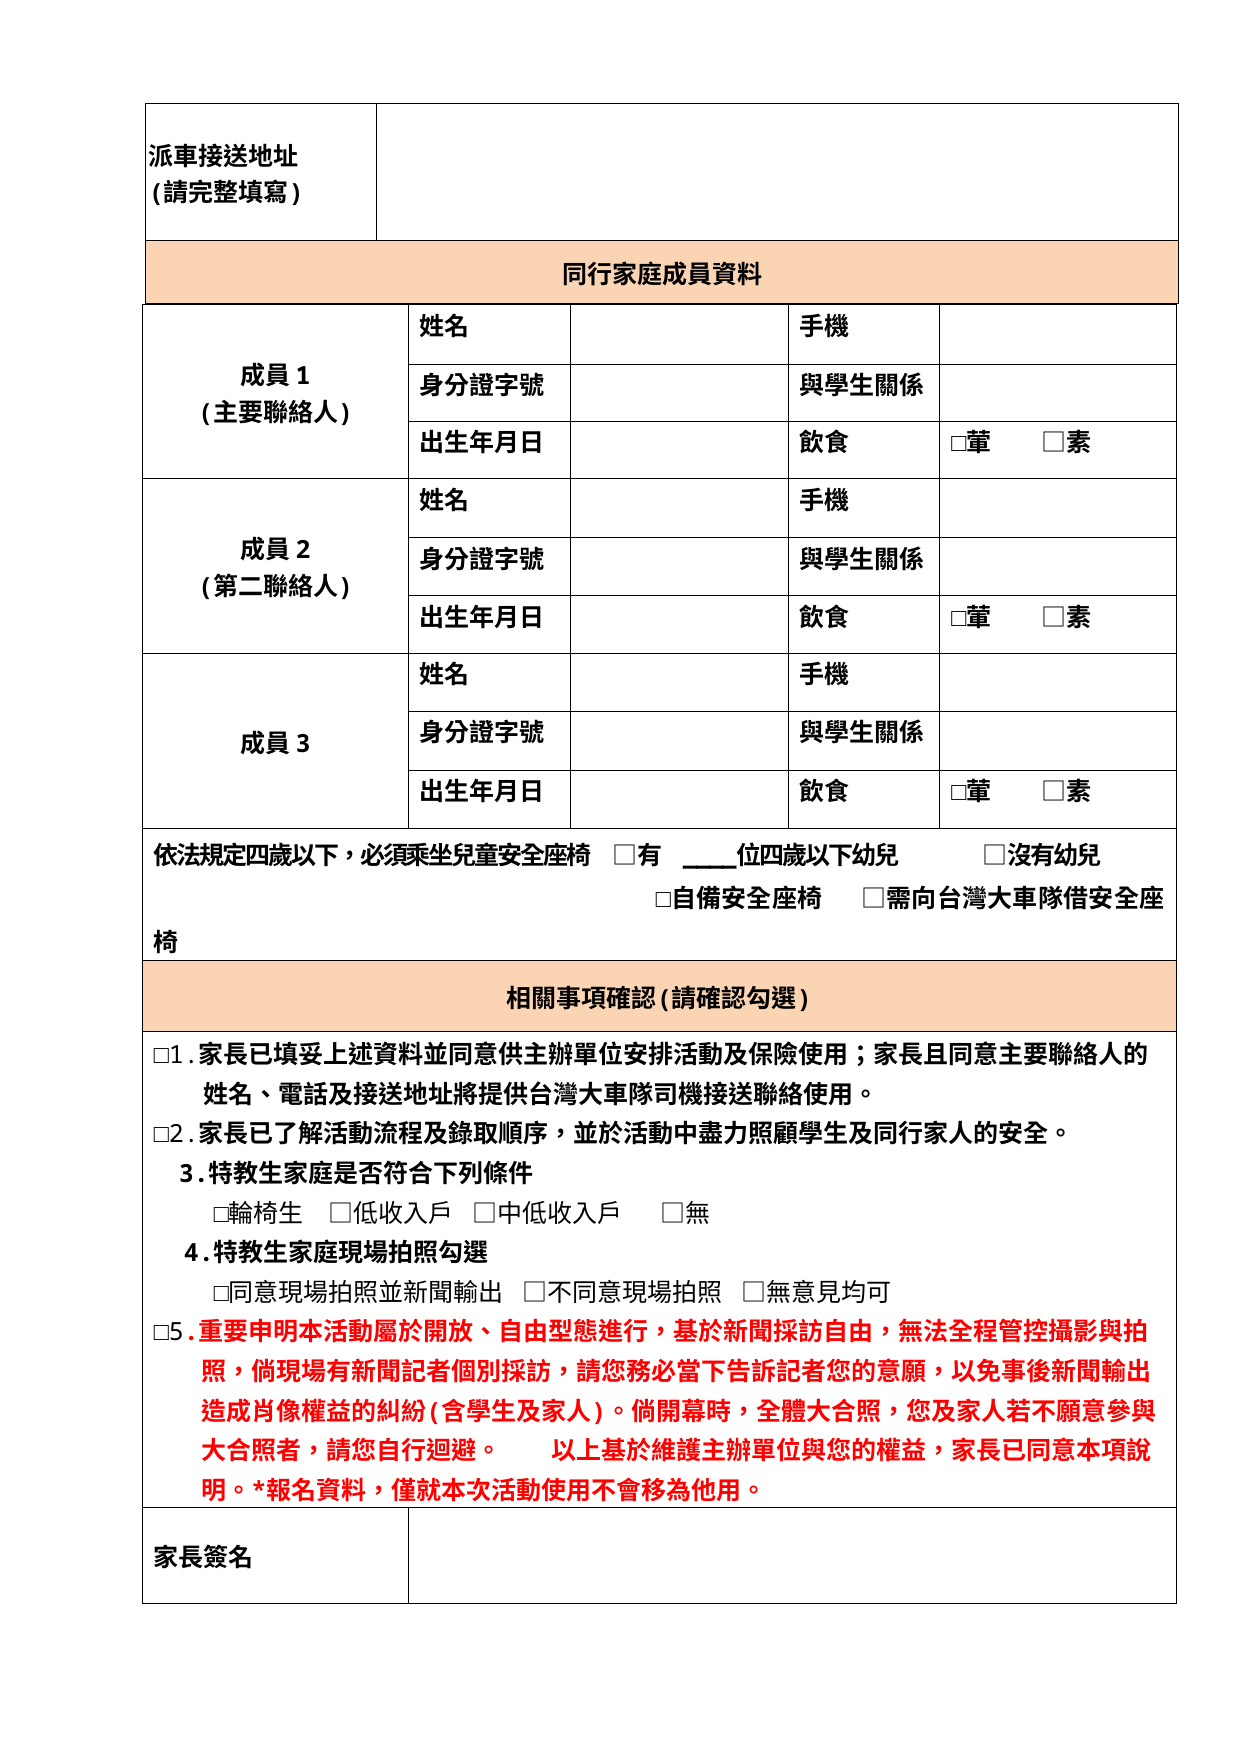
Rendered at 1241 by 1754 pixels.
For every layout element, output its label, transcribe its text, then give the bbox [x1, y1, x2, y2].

table_cell [940, 365, 1176, 421]
table_cell 與學生關係 [789, 365, 939, 421]
table_header [571, 305, 788, 363]
table_cell [940, 712, 1176, 770]
table_cell [571, 422, 788, 478]
table_cell 派車接送地址 (請完整填寫) [146, 104, 376, 240]
table_header [940, 305, 1176, 363]
table_cell 成員3 [143, 654, 408, 828]
table_cell [571, 771, 788, 828]
table_cell □葷 □素 [940, 771, 1176, 828]
table_cell 手機 [789, 479, 939, 537]
table_cell 相關事項確認(請確認勾選) [143, 961, 1176, 1031]
table_cell □葷 □素 [940, 422, 1176, 478]
table_cell 與學生關係 [789, 712, 939, 770]
table_cell 身分證字號 [409, 538, 570, 595]
table_cell [571, 365, 788, 421]
table_cell 同行家庭成員資料 [146, 241, 1178, 303]
table_cell 依法規定四歲以下，必須乘坐兒童安全座椅 □有 ____位四歲以下幼兒 □沒有幼兒 □自備安全座椅 □需向台灣大車隊借安全座椅 [143, 829, 1176, 960]
table_cell [940, 538, 1176, 595]
table_cell [571, 538, 788, 595]
table_cell [571, 654, 788, 711]
table_header 姓名 [409, 305, 570, 363]
table_cell 手機 [789, 654, 939, 711]
table_cell [571, 596, 788, 652]
table_cell 身分證字號 [409, 712, 570, 770]
table_cell [377, 104, 1178, 240]
table_cell □葷 □素 [940, 596, 1176, 652]
table_header 成員1 (主要聯絡人) [143, 305, 408, 478]
table_cell [571, 712, 788, 770]
table_header 手機 [789, 305, 939, 363]
table_cell 姓名 [409, 479, 570, 537]
table_cell 飲食 [789, 422, 939, 478]
table_cell [571, 479, 788, 537]
table_cell 飲食 [789, 771, 939, 828]
table_cell 出生年月日 [409, 422, 570, 478]
table_cell 姓名 [409, 654, 570, 711]
table_cell [940, 654, 1176, 711]
table_cell [409, 1508, 1176, 1603]
table_cell 飲食 [789, 596, 939, 652]
table_cell 出生年月日 [409, 596, 570, 652]
table_cell 與學生關係 [789, 538, 939, 595]
table_cell [940, 479, 1176, 537]
table_cell 身分證字號 [409, 365, 570, 421]
table_cell 成員2 (第二聯絡人) [143, 479, 408, 652]
table_cell 出生年月日 [409, 771, 570, 828]
table_cell 家長簽名 [143, 1508, 408, 1603]
table_cell □1.家長已填妥上述資料並同意供主辦單位安排活動及保險使用；家長且同意主要聯絡人的 姓名、電話及接送地址將提供台灣大車隊司機接送聯絡使用。 □2.家長已了解活動流程及錄取順序，並於活動中盡力照顧學生及同行家人的安全。 3.特教生家庭是否符合下列條件 □輪椅生 □低收入戶 □中低收入戶 □無 4.特教生家庭現場拍照勾選 □同意現場拍照並新聞輸出 □不同意現場拍照 □無意見均可 □5.重要申明本活動屬於開放、自由型態進行，基於新聞採訪自由，無法全程管控攝影與拍 照，倘現場有新聞記者個別採訪，請您務必當下告訴記者您的意願，以免事後新聞輸出造成肖像權益的糾紛(含學生及家人)。倘開幕時，全體大合照，您及家人若不願意參與大合照者，請您自行迴避。 以上基於維護主辦單位與您的權益，家長已同意本項說明。*報名資料，僅就本次活動使用不會移為他用。 [143, 1032, 1176, 1507]
